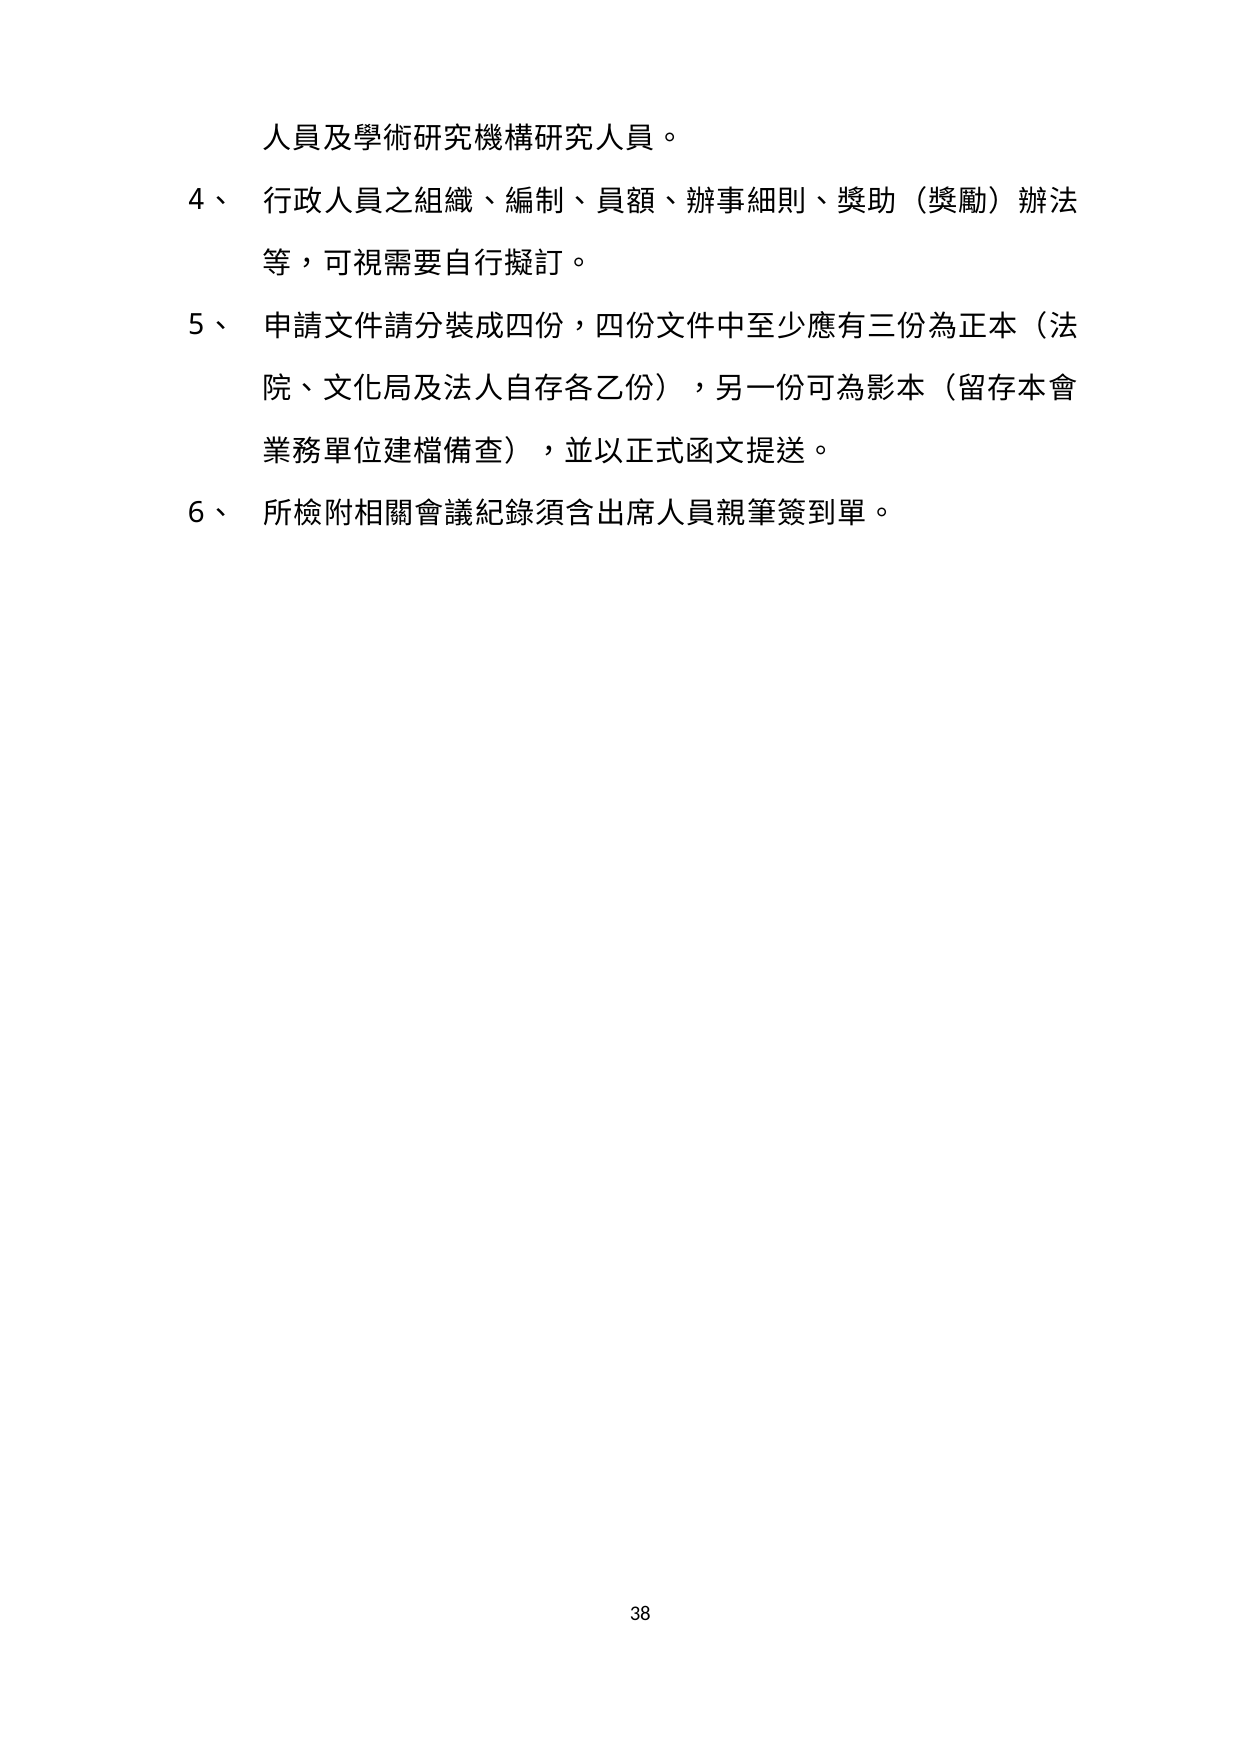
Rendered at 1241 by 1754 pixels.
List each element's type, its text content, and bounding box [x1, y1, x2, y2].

list 所檢附相關會議紀錄須含出席人員親筆簽到單。 [187, 469, 1084, 532]
list 行政人員之組織、編制、員額、辦事細則、獎助（獎勵）辦法等，可視需要自行擬訂。 [187, 157, 1084, 282]
list 人員及學術研究機構研究人員。 [187, 94, 1084, 157]
list 申請文件請分裝成四份，四份文件中至少應有三份為正本（法院、文化局及法人自存各乙份），另一份可為影本（留存本會業務單位建檔備查），並以正式函文提送。 [187, 282, 1084, 469]
